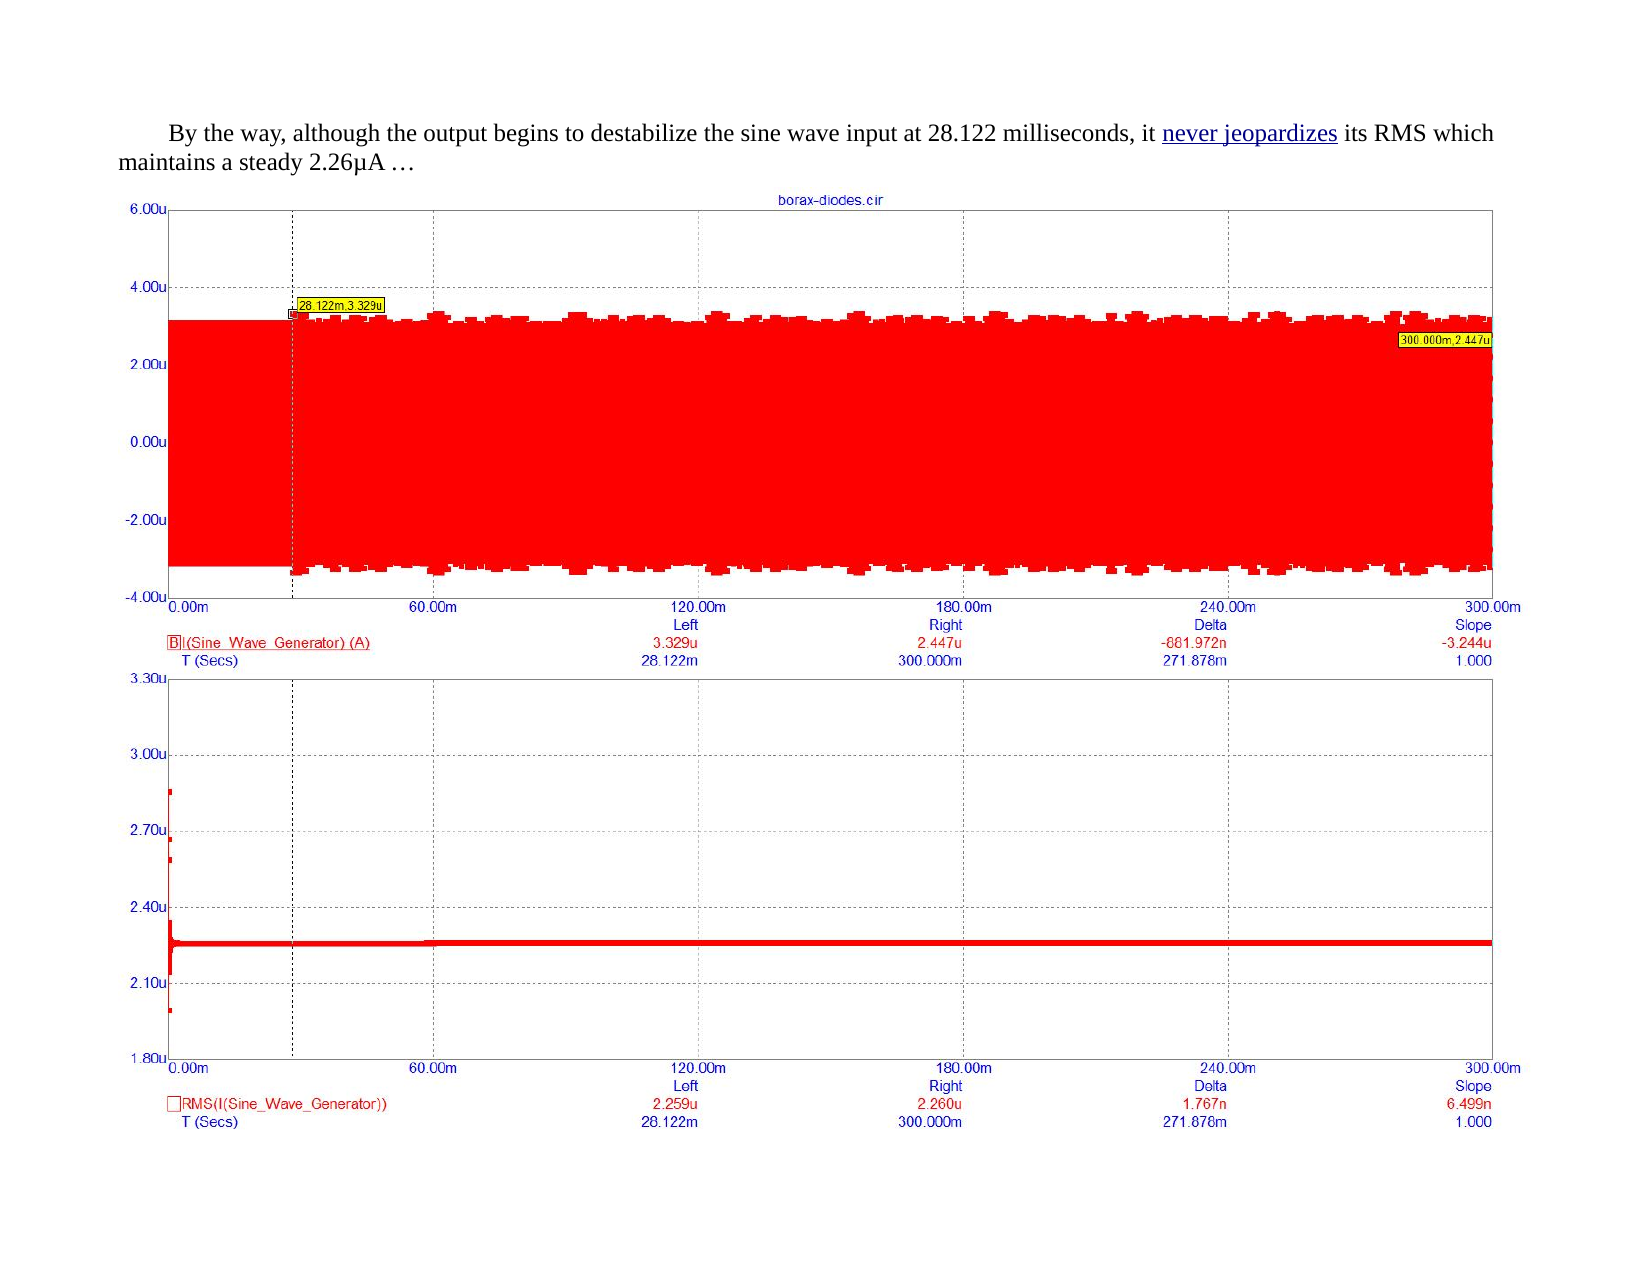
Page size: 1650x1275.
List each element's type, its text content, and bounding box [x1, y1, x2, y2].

picture [118, 187, 1532, 1145]
text By the way, although the output begins to destabilize the sine wave input at 28.122 milliseconds, it never jeopardizes its RMS which maintains a steady 2.26µA … [118, 118, 1532, 176]
